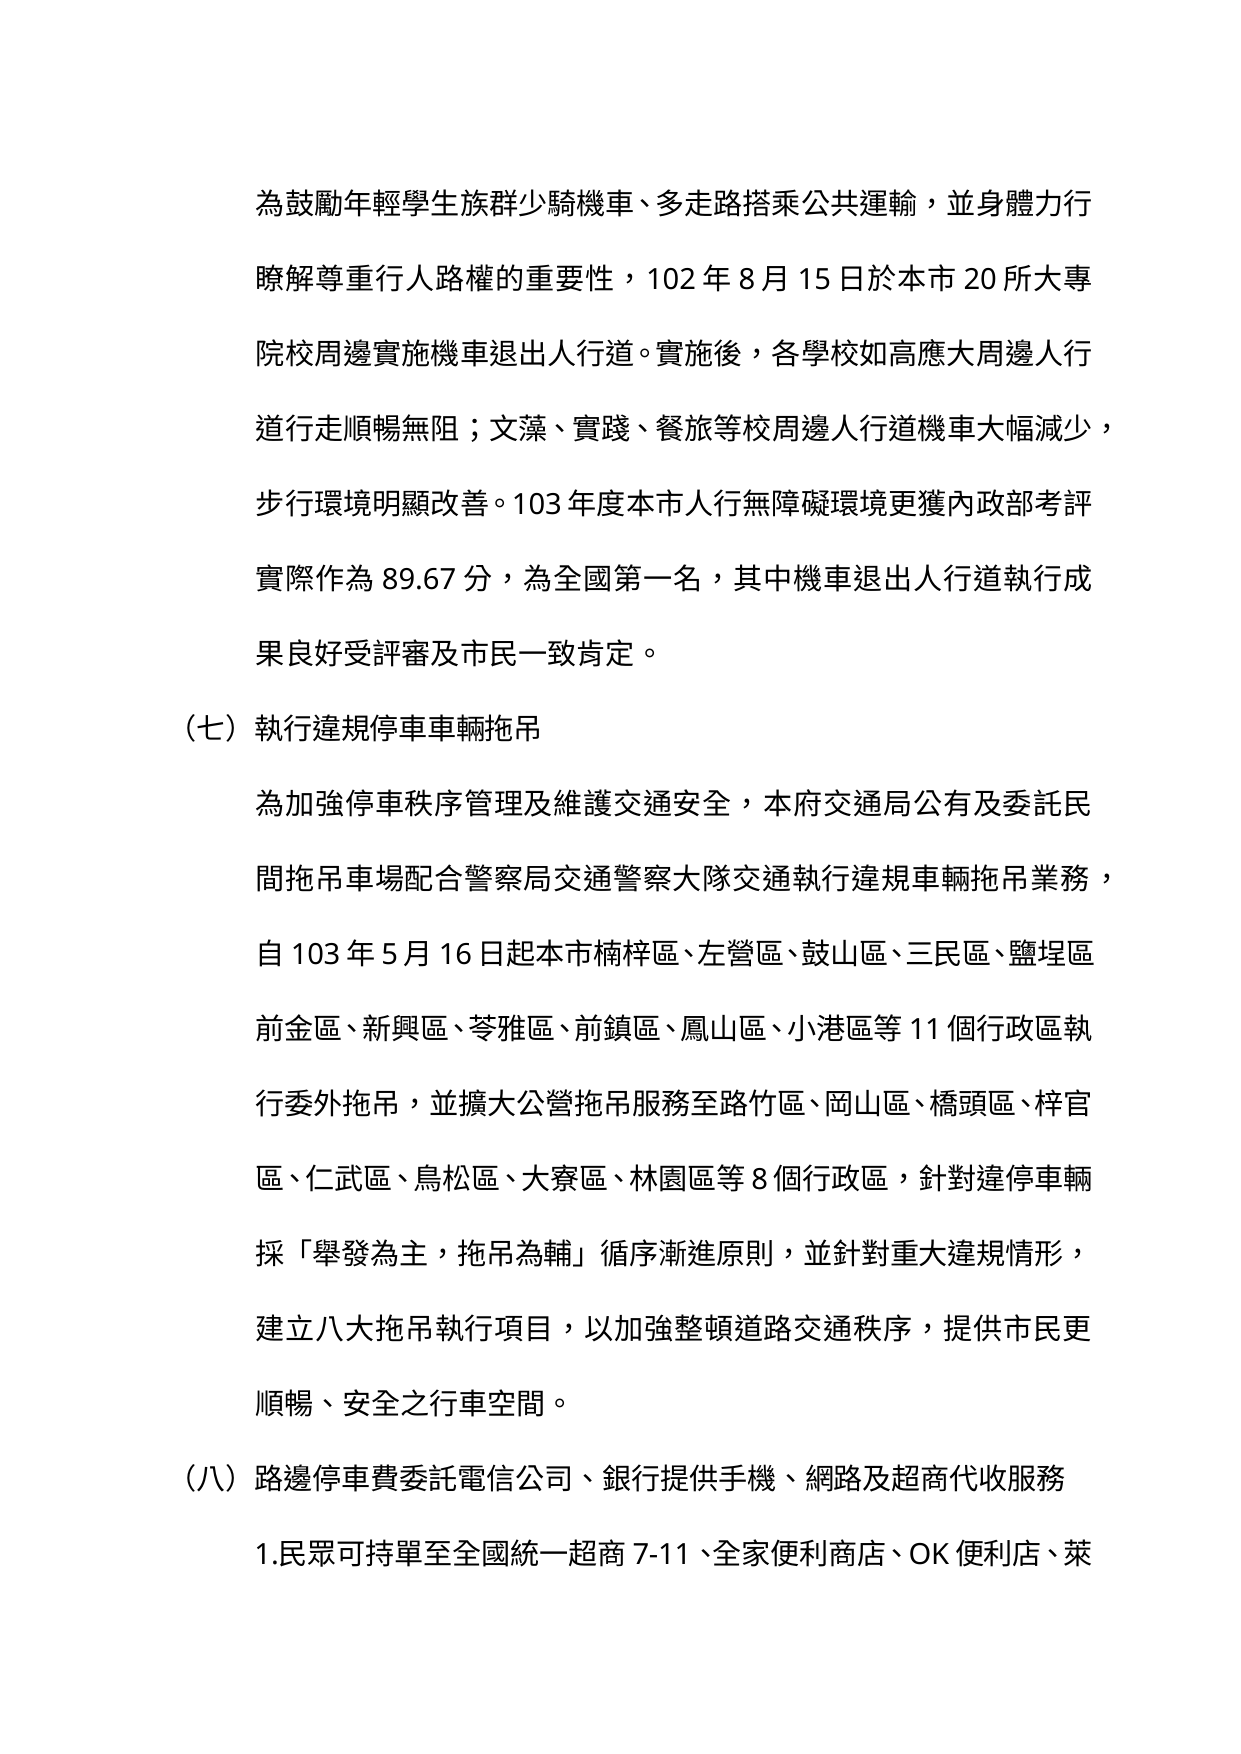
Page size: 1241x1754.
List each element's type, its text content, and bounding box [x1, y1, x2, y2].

text 為鼓勵年輕學生族群少騎機車、多走路搭乘公共運輸，並身體力行瞭解尊重行人路權的重要性，102年8月15日於本市20所大專院校周邊實施機車退出人行道。實施後，各學校如高應大周邊人行道行走順暢無阻；文藻、實踐、餐旅等校周邊人行道機車大幅減少，步行環境明顯改善。103年度本市人行無障礙環境更獲內政部考評實際作為89.67分，為全國第一名，其中機車退出人行道執行成果良好受評審及市民一致肯定。 [256, 164, 1092, 689]
text （八）路邊停車費委託電信公司、銀行提供手機、網路及超商代收服務 [148, 1439, 1092, 1514]
text 1.民眾可持單至全國統一超商7-11、全家便利商店、OK便利店、萊 [254, 1514, 1092, 1589]
text 為加強停車秩序管理及維護交通安全，本府交通局公有及委託民間拖吊車場配合警察局交通警察大隊交通執行違規車輛拖吊業務，自103年5月16日起本市楠梓區、左營區、鼓山區、三民區、鹽埕區、前金區、新興區、苓雅區、前鎮區、鳳山區、小港區等11個行政區執行委外拖吊，並擴大公營拖吊服務至路竹區、岡山區、橋頭區、梓官區、仁武區、鳥松區、大寮區、林園區等8個行政區，針對違停車輛採「舉發為主，拖吊為輔」循序漸進原則，並針對重大違規情形，建立八大拖吊執行項目，以加強整頓道路交通秩序，提供市民更順暢、安全之行車空間。 [256, 764, 1092, 1439]
text （七）執行違規停車車輛拖吊 [148, 689, 1092, 764]
